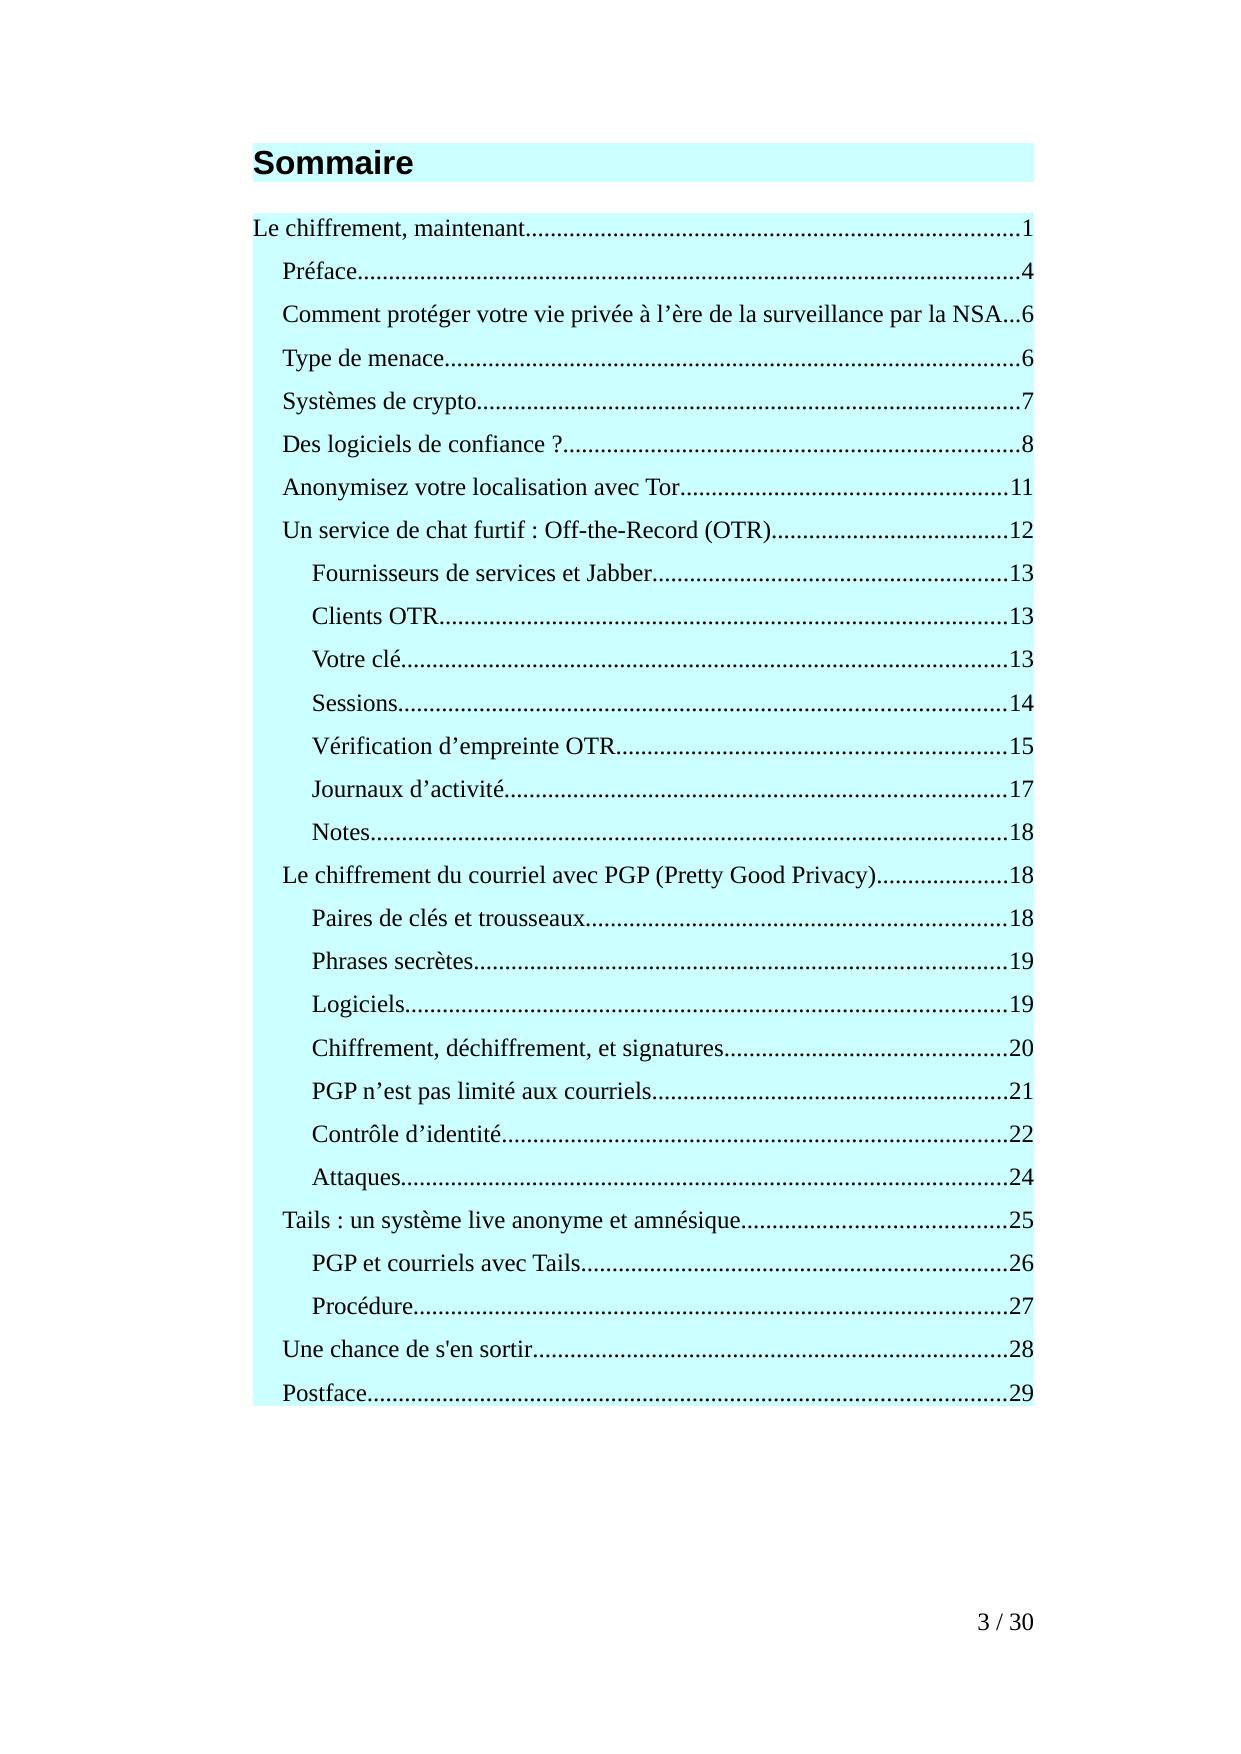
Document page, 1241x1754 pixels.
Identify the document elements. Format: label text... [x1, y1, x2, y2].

text Préface 4 [282, 256, 1034, 285]
text Journaux d’activité 17 [312, 774, 1034, 803]
text Type de menace 6 [282, 343, 1034, 371]
subtitle Sommaire [253, 143, 1034, 182]
text Un service de chat furtif : Off-the-Record (OTR) 12 [282, 515, 1034, 544]
text Anonymisez votre localisation avec Tor 11 [282, 472, 1034, 501]
text Le chiffrement du courriel avec PGP (Pretty Good Privacy) 18 [282, 860, 1034, 889]
text Le chiffrement, maintenant 1 [253, 213, 1034, 242]
text PGP n’est pas limité aux courriels 21 [312, 1076, 1034, 1104]
text Notes 18 [312, 817, 1034, 846]
text Sessions 14 [312, 688, 1034, 716]
text Clients OTR 13 [312, 601, 1034, 630]
text PGP et courriels avec Tails 26 [312, 1248, 1034, 1277]
text Fournisseurs de services et Jabber 13 [312, 558, 1034, 587]
text Procédure 27 [312, 1291, 1034, 1320]
text Logiciels 19 [312, 989, 1034, 1018]
text Une chance de s'en sortir 28 [282, 1334, 1034, 1363]
text Systèmes de crypto 7 [282, 386, 1034, 414]
text Chiffrement, déchiffrement, et signatures 20 [312, 1033, 1034, 1061]
text Phrases secrètes 19 [312, 946, 1034, 975]
text Postface 29 [282, 1378, 1034, 1406]
text Contrôle d’identité 22 [312, 1119, 1034, 1148]
text Paires de clés et trousseaux 18 [312, 903, 1034, 932]
text Vérification d’empreinte OTR 15 [312, 731, 1034, 759]
text Comment protéger votre vie privée à l’ère de la surveillance par la NSA 6 [282, 299, 1034, 328]
text Des logiciels de confiance ? 8 [282, 429, 1034, 458]
text Tails : un système live anonyme et amnésique 25 [282, 1205, 1034, 1234]
text Votre clé 13 [312, 644, 1034, 673]
text Attaques 24 [312, 1162, 1034, 1191]
